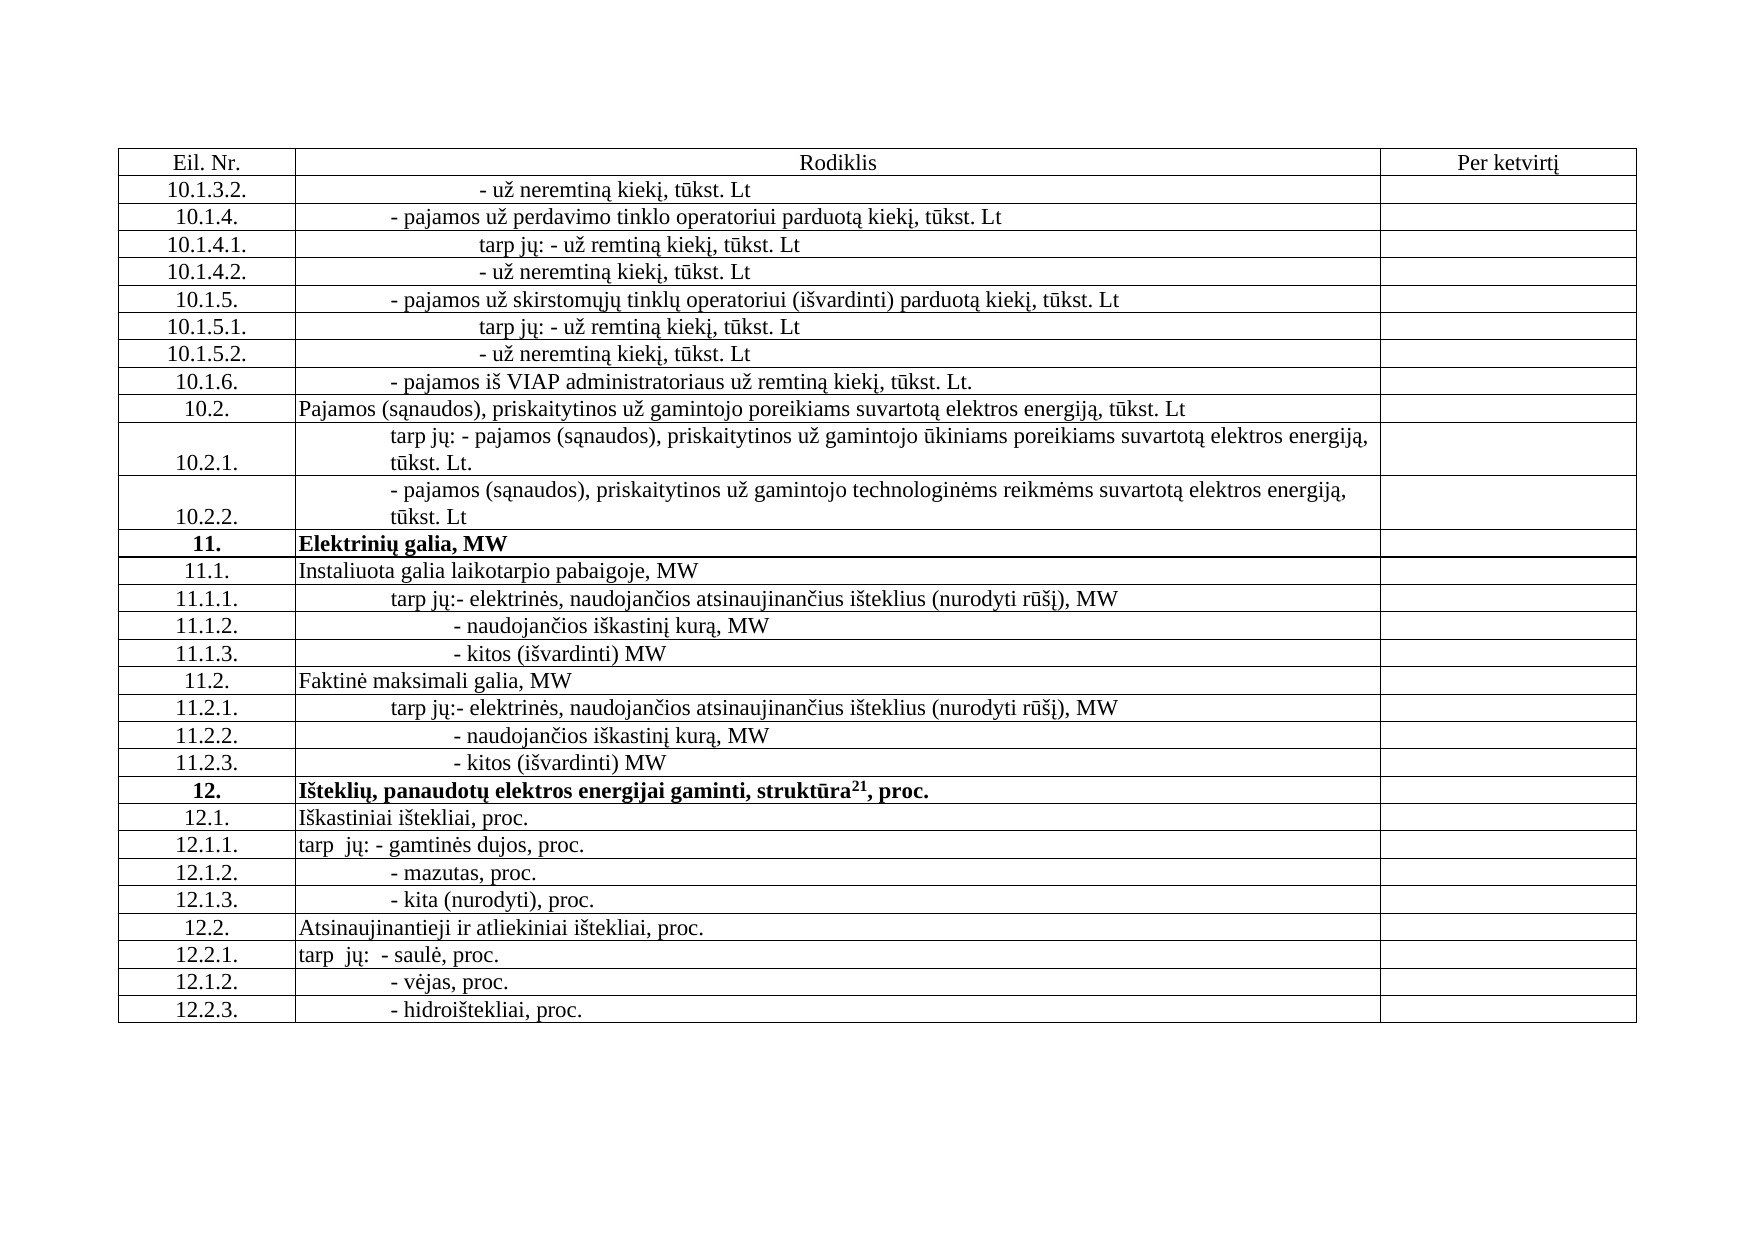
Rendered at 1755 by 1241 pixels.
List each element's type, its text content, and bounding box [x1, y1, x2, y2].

table_cell tarp jų:- elektrinės, naudojančios atsinaujinančius išteklius (nurodyti rūšį), MW [296, 695, 1380, 721]
table_cell - pajamos (sąnaudos), priskaitytinos už gamintojo technologinėms reikmėms suvartotą elektros energiją, tūkst. Lt [296, 476, 1380, 529]
table_cell 12.2.1. [119, 941, 295, 967]
table_cell 10.1.4.1. [119, 231, 295, 257]
table_cell - už neremtiną kiekį, tūkst. Lt [296, 258, 1380, 284]
table_cell 11.1.2. [119, 612, 295, 639]
table_cell 12.1.1. [119, 831, 295, 858]
table_cell - už neremtiną kiekį, tūkst. Lt [296, 176, 1380, 202]
table_cell [1381, 695, 1636, 721]
table_cell - naudojančios iškastinį kurą, MW [296, 722, 1380, 748]
table_cell 10.1.4.2. [119, 258, 295, 284]
table_header Per ketvirtį [1381, 149, 1636, 175]
table_cell - naudojančios iškastinį kurą, MW [296, 612, 1380, 639]
table_cell 11. [119, 530, 295, 556]
table_cell - pajamos už skirstomųjų tinklų operatoriui (išvardinti) parduotą kiekį, tūkst. Lt [296, 286, 1380, 312]
table_cell 11.2.3. [119, 749, 295, 776]
table_cell [1381, 423, 1636, 475]
table_cell Faktinė maksimali galia, MW [296, 667, 1380, 693]
table_cell - kita (nurodyti), proc. [296, 886, 1380, 913]
table_cell [1381, 941, 1636, 967]
table_cell [1381, 476, 1636, 529]
table_cell Atsinaujinantieji ir atliekiniai ištekliai, proc. [296, 914, 1380, 940]
table_cell 10.1.4. [119, 204, 295, 230]
table_cell - pajamos už perdavimo tinklo operatoriui parduotą kiekį, tūkst. Lt [296, 204, 1380, 230]
table_cell [1381, 859, 1636, 885]
table_cell [1381, 749, 1636, 776]
table_cell [1381, 722, 1636, 748]
table_header Eil. Nr. [119, 149, 295, 175]
table_cell - kitos (išvardinti) MW [296, 640, 1380, 666]
table_cell [1381, 368, 1636, 394]
table_cell 10.1.5.2. [119, 340, 295, 367]
table_cell [1381, 777, 1636, 803]
table_cell 11.2. [119, 667, 295, 693]
table_cell [1381, 804, 1636, 830]
table_cell - mazutas, proc. [296, 859, 1380, 885]
table_cell tarp jų:- elektrinės, naudojančios atsinaujinančius išteklius (nurodyti rūšį), MW [296, 585, 1380, 611]
table_cell [1381, 886, 1636, 913]
table_cell 11.2.1. [119, 695, 295, 721]
table_cell - pajamos iš VIAP administratoriaus už remtiną kiekį, tūkst. Lt. [296, 368, 1380, 394]
table_cell 12.1.2. [119, 969, 295, 995]
table_cell Instaliuota galia laikotarpio pabaigoje, MW [296, 558, 1380, 584]
table_cell [1381, 395, 1636, 422]
table_cell Pajamos (sąnaudos), priskaitytinos už gamintojo poreikiams suvartotą elektros energiją, tūkst. Lt [296, 395, 1380, 422]
table_cell Iškastiniai ištekliai, proc. [296, 804, 1380, 830]
table_cell [1381, 231, 1636, 257]
table_cell tarp jų: - gamtinės dujos, proc. [296, 831, 1380, 858]
table_cell 11.2.2. [119, 722, 295, 748]
table_cell 10.1.5.1. [119, 313, 295, 339]
table_cell [1381, 558, 1636, 584]
table_cell 12.2.3. [119, 996, 295, 1022]
table_cell [1381, 176, 1636, 202]
table_cell [1381, 258, 1636, 284]
table_cell [1381, 969, 1636, 995]
table_cell 11.1. [119, 558, 295, 584]
table_cell [1381, 996, 1636, 1022]
table_cell [1381, 914, 1636, 940]
table_cell Išteklių, panaudotų elektros energijai gaminti, struktūra21, proc. [296, 777, 1380, 803]
table_cell [1381, 313, 1636, 339]
table_cell 12.1. [119, 804, 295, 830]
table_cell - kitos (išvardinti) MW [296, 749, 1380, 776]
table_cell [1381, 640, 1636, 666]
table_cell - hidroištekliai, proc. [296, 996, 1380, 1022]
table_cell [1381, 340, 1636, 367]
table_cell [1381, 612, 1636, 639]
table_cell 10.1.5. [119, 286, 295, 312]
table_cell tarp jų: - už remtiną kiekį, tūkst. Lt [296, 231, 1380, 257]
table_cell [1381, 585, 1636, 611]
table_cell tarp jų: - pajamos (sąnaudos), priskaitytinos už gamintojo ūkiniams poreikiams suvartotą elektros energiją, tūkst. Lt. [296, 423, 1380, 475]
table_cell 10.2.1. [119, 423, 295, 475]
table_cell [1381, 286, 1636, 312]
table_cell [1381, 667, 1636, 693]
table_header Rodiklis [296, 149, 1380, 175]
table_cell 10.1.6. [119, 368, 295, 394]
table_cell tarp jų: - už remtiną kiekį, tūkst. Lt [296, 313, 1380, 339]
table_cell 10.2. [119, 395, 295, 422]
table_cell 12.2. [119, 914, 295, 940]
table_cell 11.1.3. [119, 640, 295, 666]
table_cell [1381, 831, 1636, 858]
table_cell 10.1.3.2. [119, 176, 295, 202]
table_cell - vėjas, proc. [296, 969, 1380, 995]
table_cell 12.1.2. [119, 859, 295, 885]
table_cell tarp jų: - saulė, proc. [296, 941, 1380, 967]
table_cell 12.1.3. [119, 886, 295, 913]
table_cell [1381, 204, 1636, 230]
table_cell 12. [119, 777, 295, 803]
table_cell Elektrinių galia, MW [296, 530, 1380, 556]
table_cell 10.2.2. [119, 476, 295, 529]
table_cell 11.1.1. [119, 585, 295, 611]
table_cell [1381, 530, 1636, 556]
table_cell - už neremtiną kiekį, tūkst. Lt [296, 340, 1380, 367]
